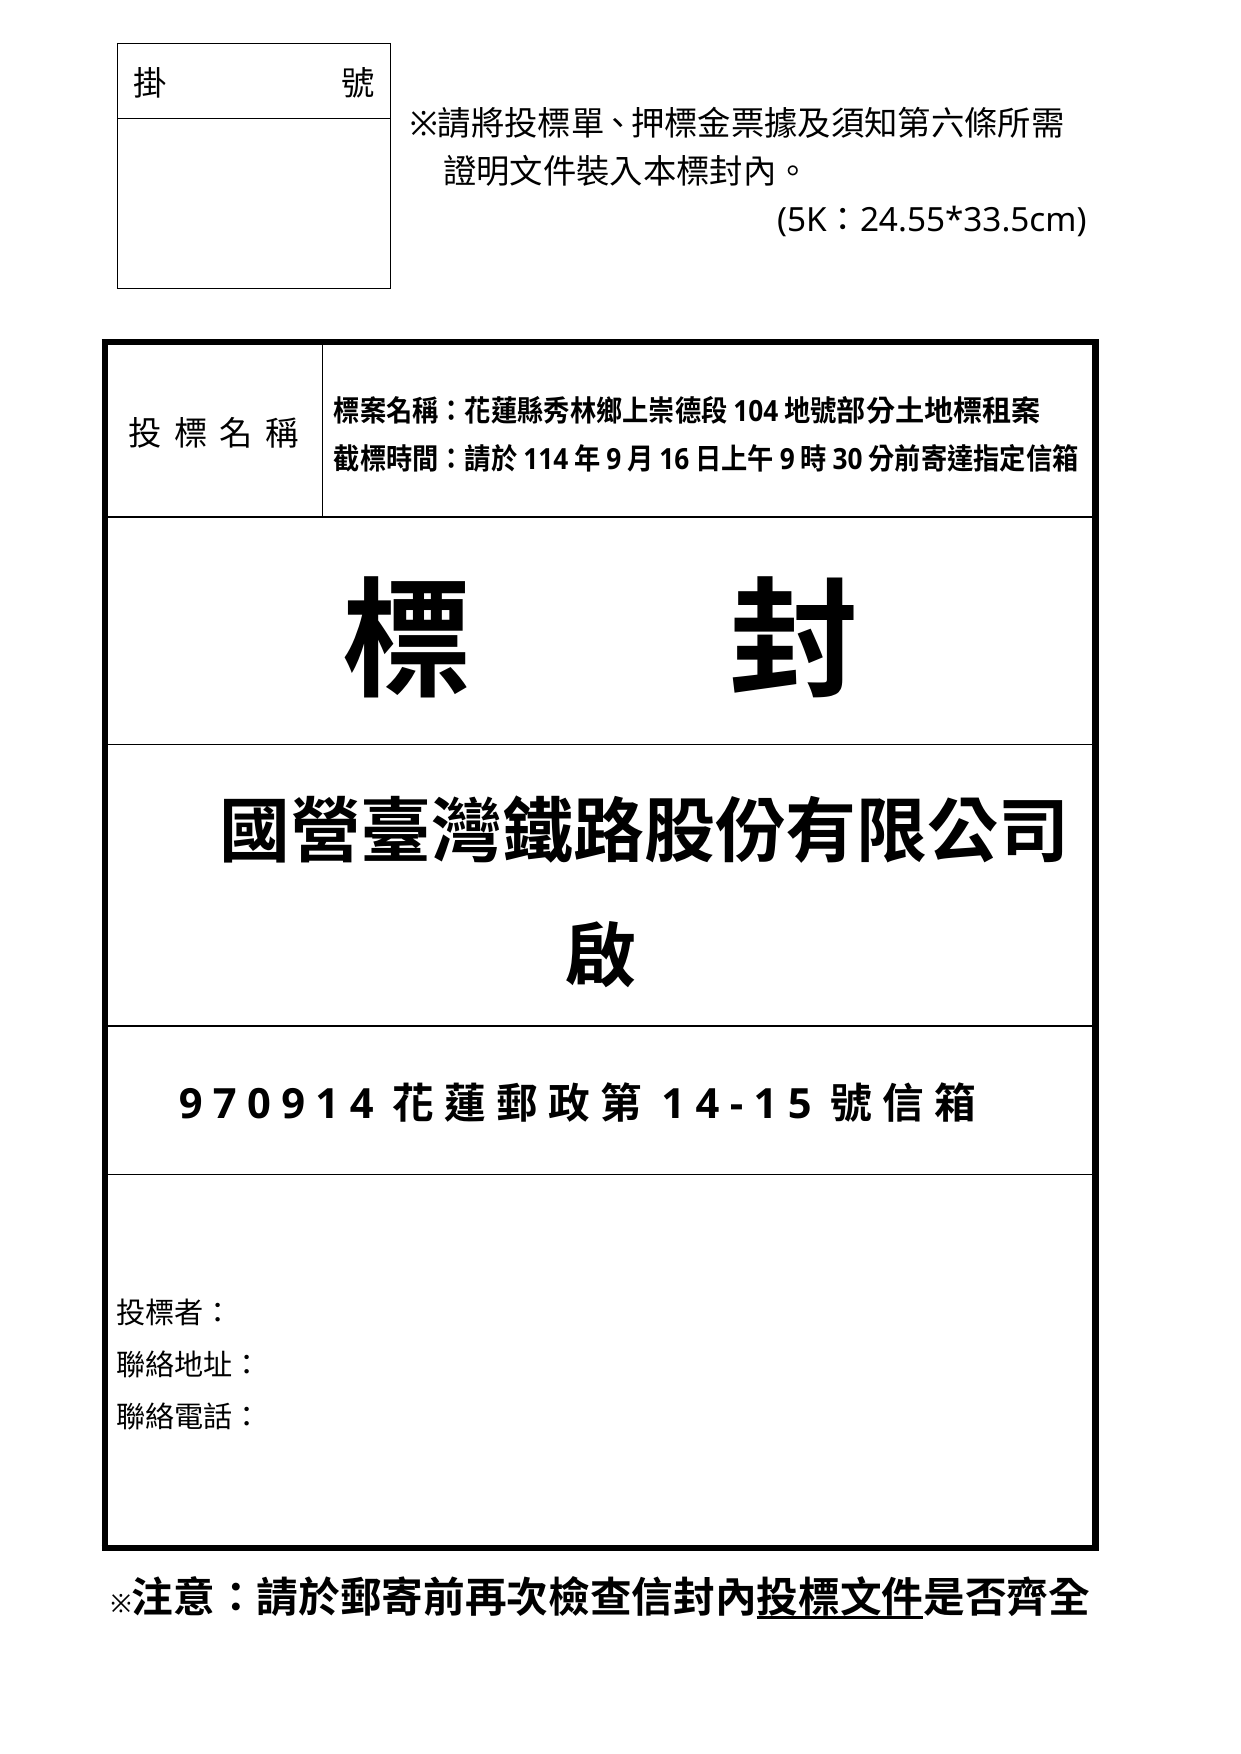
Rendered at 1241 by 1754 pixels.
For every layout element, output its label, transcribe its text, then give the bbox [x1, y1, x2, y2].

table_cell 標 封 [108, 518, 1092, 743]
table_cell [118, 119, 390, 288]
table_header 掛號 [118, 44, 390, 118]
text ※注意：請於郵寄前再次檢查信封內投標文件是否齊全 [75, 357, 1125, 1632]
table_header 標案名稱：花蓮縣秀林鄉上崇德段104地號部分土地標租案 截標時間：請於114年9月16日上午9時30分前寄達指定信箱 [323, 345, 1092, 516]
table_cell 國營臺灣鐵路股份有限公司 啟 [108, 745, 1092, 1025]
text ※請將投標單、押標金票據及須知第六條所需 證明文件裝入本標封內。 [409, 96, 1087, 193]
table_cell 970914花蓮郵政第14-15號信箱 [108, 1027, 1092, 1173]
table_header 投標名稱 [108, 345, 322, 516]
table_cell 投標者： 聯絡地址： 聯絡電話： [108, 1175, 1092, 1545]
text (5K：24.55*33.5cm) [409, 193, 1087, 242]
